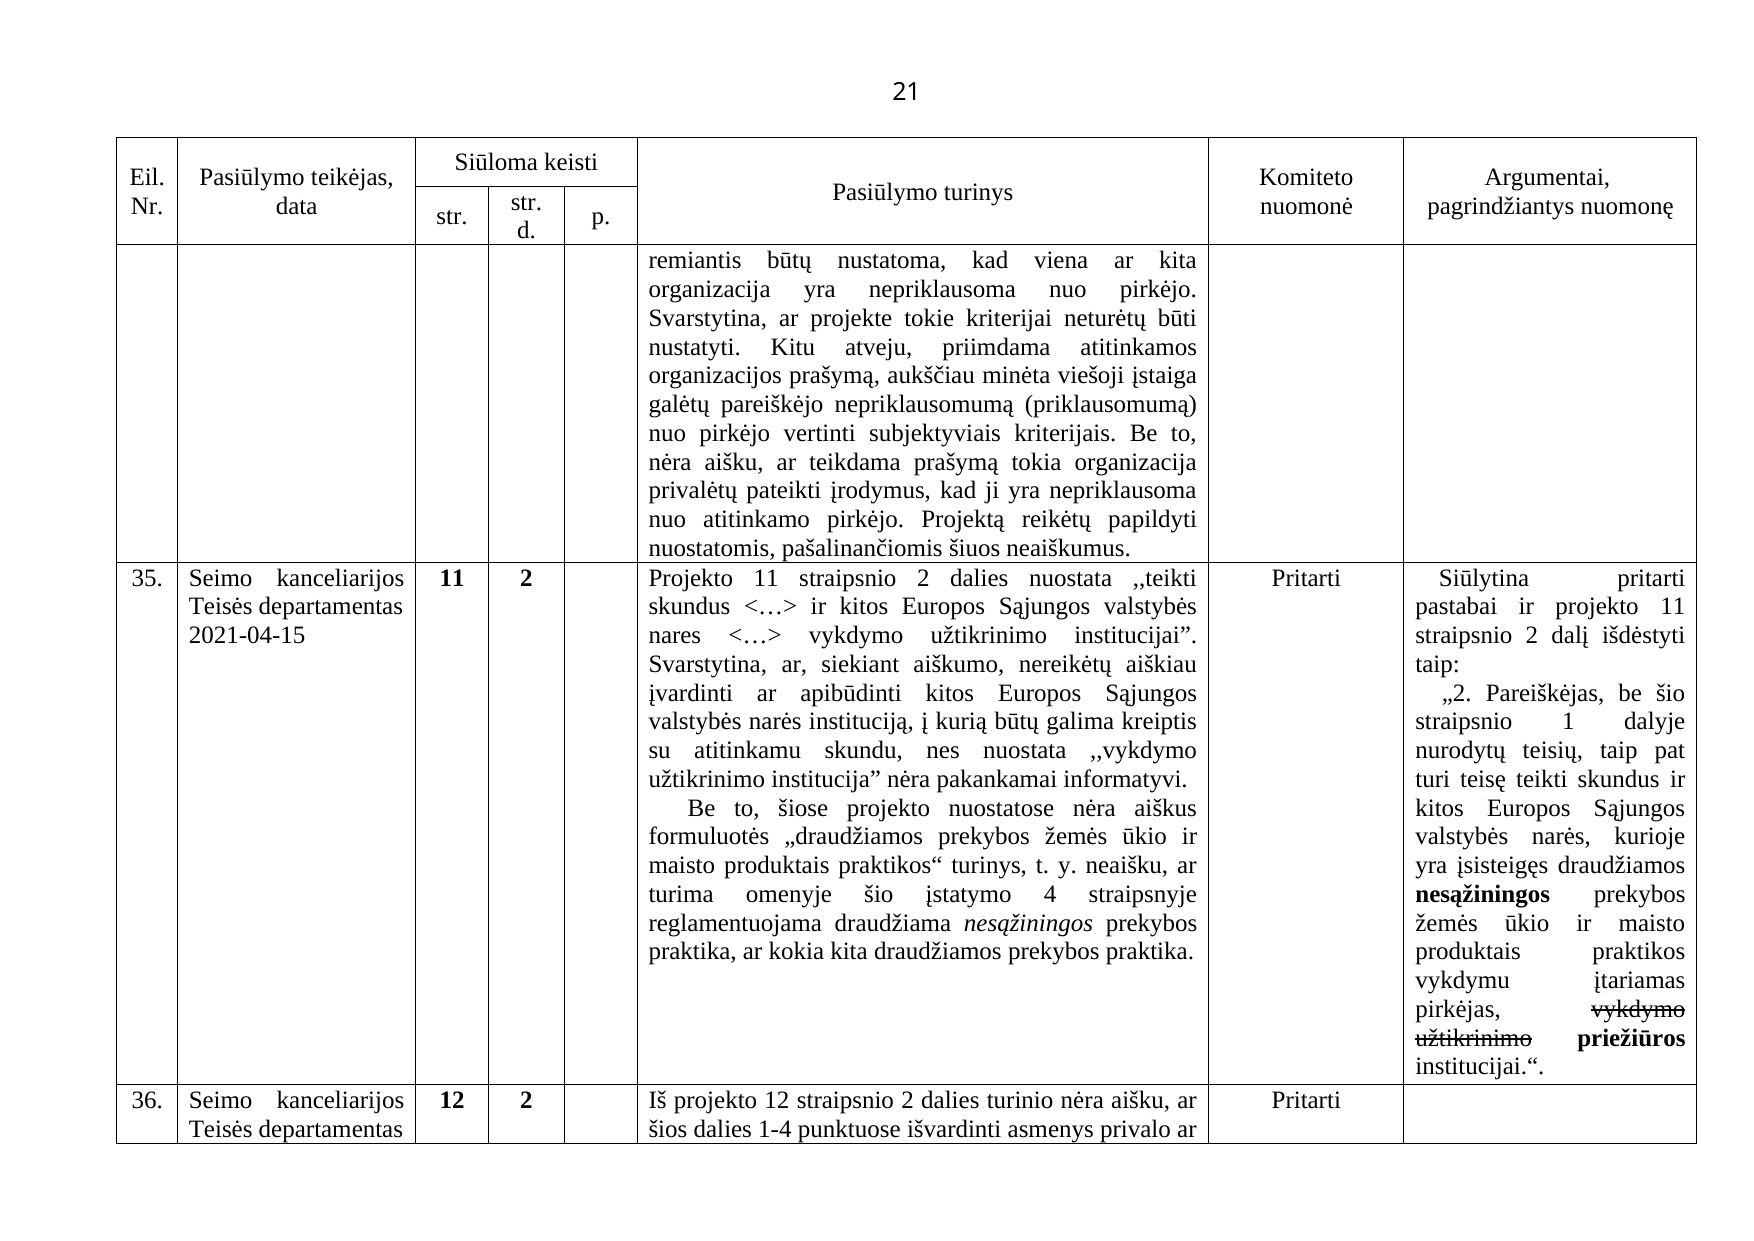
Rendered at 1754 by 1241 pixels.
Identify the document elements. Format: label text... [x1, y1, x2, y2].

table_cell [1404, 245, 1696, 562]
table_cell Seimo kanceliarijos Teisės departamentas 2021-04-15 [178, 563, 415, 1084]
table_cell 36. [117, 1085, 177, 1143]
table_cell Pritarti [1209, 563, 1403, 1084]
table_cell 2 [489, 1085, 564, 1143]
table_cell [489, 245, 564, 562]
table_cell 2 [489, 563, 564, 1084]
table_cell [565, 245, 637, 562]
table_cell Seimo kanceliarijos Teisės departamentas [178, 1085, 415, 1143]
table_cell [565, 1085, 637, 1143]
table_header Argumentai, pagrindžiantys nuomonę [1404, 138, 1696, 244]
table_cell remiantis būtų nustatoma, kad viena ar kita organizacija yra nepriklausoma nuo pirkėjo. Svarstytina, ar projekte tokie kriterijai neturėtų būti nustatyti. Kitu atveju, priimdama atitinkamos organizacijos prašymą, aukščiau minėta viešoji įstaiga galėtų pareiškėjo nepriklausomumą (priklausomumą) nuo pirkėjo vertinti subjektyviais kriterijais. Be to, nėra aišku, ar teikdama prašymą tokia organizacija privalėtų pateikti įrodymus, kad ji yra nepriklausoma nuo atitinkamo pirkėjo. Projektą reikėtų papildyti nuostatomis, pašalinančiomis šiuos neaiškumus. [638, 245, 1208, 562]
table_header Siūloma keisti [416, 138, 637, 186]
table_cell [1209, 245, 1403, 562]
table_header Pasiūlymo teikėjas, data [178, 138, 415, 244]
table_header Komiteto nuomonė [1209, 138, 1403, 244]
table_header Pasiūlymo turinys [638, 138, 1208, 244]
table_cell 11 [416, 563, 488, 1084]
table_cell str. [416, 187, 488, 244]
table_cell Siūlytina pritarti pastabai ir projekto 11 straipsnio 2 dalį išdėstyti taip: „2. Pareiškėjas, be šio straipsnio 1 dalyje nurodytų teisių, taip pat turi teisę teikti skundus ir kitos Europos Sąjungos valstybės narės, kurioje yra įsisteigęs draudžiamos nesąžiningos prekybos žemės ūkio ir maisto produktais praktikos vykdymu įtariamas pirkėjas, vykdymo užtikrinimo priežiūros institucijai.“. [1404, 563, 1696, 1084]
table_header Eil. Nr. [117, 138, 177, 244]
table_cell [565, 563, 637, 1084]
table_cell [416, 245, 488, 562]
table_cell [117, 245, 177, 562]
table_cell Pritarti [1209, 1085, 1403, 1143]
table_cell Iš projekto 12 straipsnio 2 dalies turinio nėra aišku, ar šios dalies 1-4 punktuose išvardinti asmenys privalo ar [638, 1085, 1208, 1143]
table_cell p. [565, 187, 637, 244]
table_cell 35. [117, 563, 177, 1084]
table_cell 12 [416, 1085, 488, 1143]
table_cell [178, 245, 415, 562]
table_cell str. d. [489, 187, 564, 244]
table_cell [1404, 1085, 1696, 1143]
table_cell Projekto 11 straipsnio 2 dalies nuostata ,,teikti skundus <…> ir kitos Europos Sąjungos valstybės nares <…> vykdymo užtikrinimo institucijai”. Svarstytina, ar, siekiant aiškumo, nereikėtų aiškiau įvardinti ar apibūdinti kitos Europos Sąjungos valstybės narės instituciją, į kurią būtų galima kreiptis su atitinkamu skundu, nes nuostata ,,vykdymo užtikrinimo institucija” nėra pakankamai informatyvi. Be to, šiose projekto nuostatose nėra aiškus formuluotės „draudžiamos prekybos žemės ūkio ir maisto produktais praktikos“ turinys, t. y. neaišku, ar turima omenyje šio įstatymo 4 straipsnyje reglamentuojama draudžiama nesąžiningos prekybos praktika, ar kokia kita draudžiamos prekybos praktika. [638, 563, 1208, 1084]
